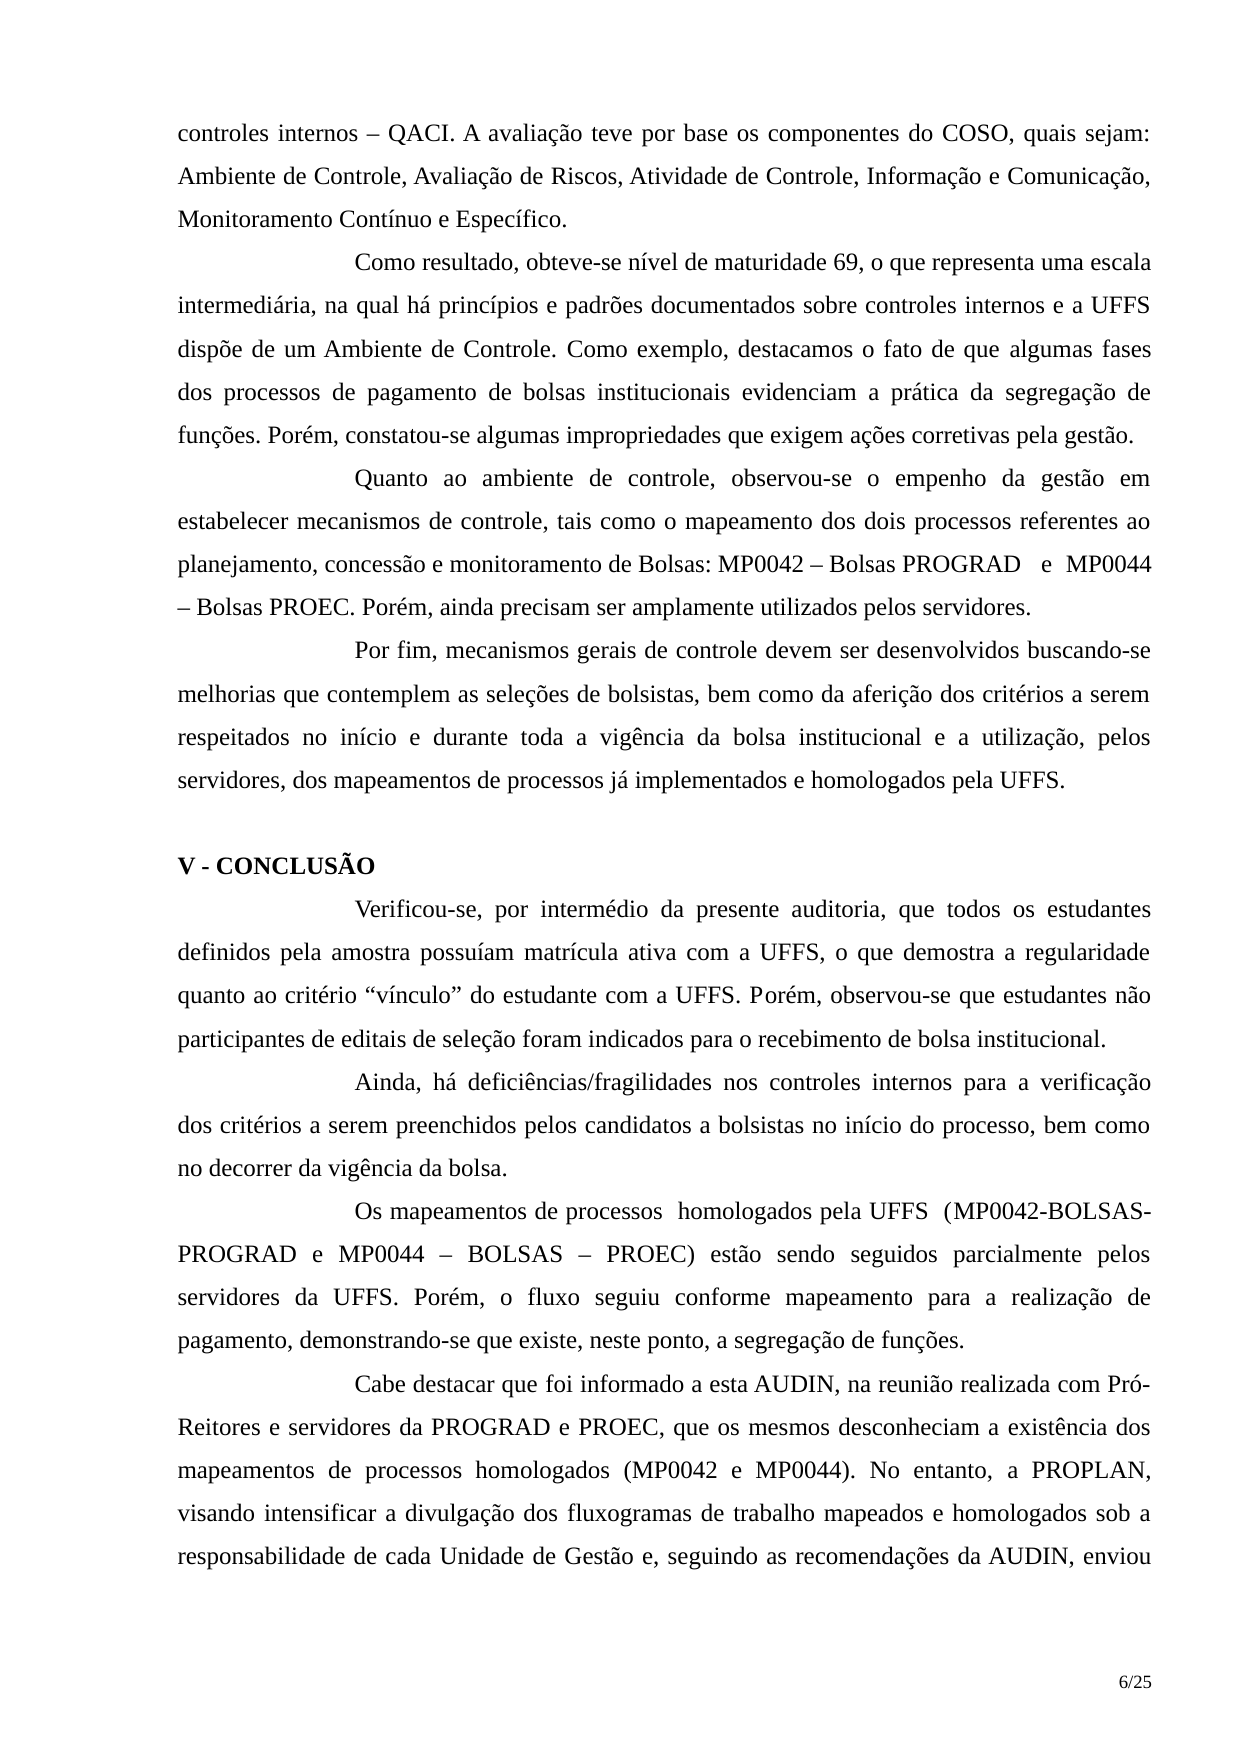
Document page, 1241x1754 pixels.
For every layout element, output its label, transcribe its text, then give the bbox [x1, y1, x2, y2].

text V - CONCLUSÃO [177, 851, 1152, 880]
text Cabe destacar que foi informado a esta AUDIN, na reunião realizada com Pró-Reitores e servidores da PROGRAD e PROEC, que os mesmos desconheciam a existência dos mapeamentos de processos homologados (MP0042 e MP0044). No entanto, a PROPLAN, visando intensificar a divulgação dos fluxogramas de trabalho mapeados e homologados sob a responsabilidade de cada Unidade de Gestão e, seguindo as recomendações da AUDIN, enviou e-mail de reforço à informação, com uma cópia dos fluxogramas que tratam dos pagamento de bolsas institucionais. O referido e-mail foi enviado com cópia à AUDIN. Ainda, como informado no referido e-mail, estes fluxos estão regularmente publicados, desde a data de sua homologação, na página da UFFS no link: Processos Acadêmicos Discentes. [177, 1369, 1152, 1570]
text Por fim, mecanismos gerais de controle devem ser desenvolvidos buscando-se melhorias que contemplem as seleções de bolsistas, bem como da aferição dos critérios a serem respeitados no início e durante toda a vigência da bolsa institucional e a utilização, pelos servidores, dos mapeamentos de processos já implementados e homologados pela UFFS. [177, 636, 1152, 794]
text Os mapeamentos de processos homologados pela UFFS (MP0042-BOLSAS-PROGRAD e MP0044 – BOLSAS – PROEC) estão sendo seguidos parcialmente pelos servidores da UFFS. Porém, o fluxo seguiu conforme mapeamento para a realização de pagamento, demonstrando-se que existe, neste ponto, a segregação de funções. [177, 1196, 1152, 1354]
text controles internos – QACI. A avaliação teve por base os componentes do COSO, quais sejam: Ambiente de Controle, Avaliação de Riscos, Atividade de Controle, Informação e Comunicação, Monitoramento Contínuo e Específico. [177, 118, 1152, 233]
text Ainda, há deficiências/fragilidades nos controles internos para a verificação dos critérios a serem preenchidos pelos candidatos a bolsistas no início do processo, bem como no decorrer da vigência da bolsa. [177, 1067, 1152, 1182]
text Quanto ao ambiente de controle, observou-se o empenho da gestão em estabelecer mecanismos de controle, tais como o mapeamento dos dois processos referentes ao planejamento, concessão e monitoramento de Bolsas: MP0042 – Bolsas PROGRAD e MP0044 – Bolsas PROEC. Porém, ainda precisam ser amplamente utilizados pelos servidores. [177, 463, 1152, 621]
text Como resultado, obteve-se nível de maturidade 69, o que representa uma escala intermediária, na qual há princípios e padrões documentados sobre controles internos e a UFFS dispõe de um Ambiente de Controle. Como exemplo, destacamos o fato de que algumas fases dos processos de pagamento de bolsas institucionais evidenciam a prática da segregação de funções. Porém, constatou-se algumas impropriedades que exigem ações corretivas pela gestão. [177, 247, 1152, 449]
text Verificou-se, por intermédio da presente auditoria, que todos os estudantes definidos pela amostra possuíam matrícula ativa com a UFFS, o que demostra a regularidade quanto ao critério “vínculo” do estudante com a UFFS. Porém, observou-se que estudantes não participantes de editais de seleção foram indicados para o recebimento de bolsa institucional. [177, 894, 1152, 1052]
